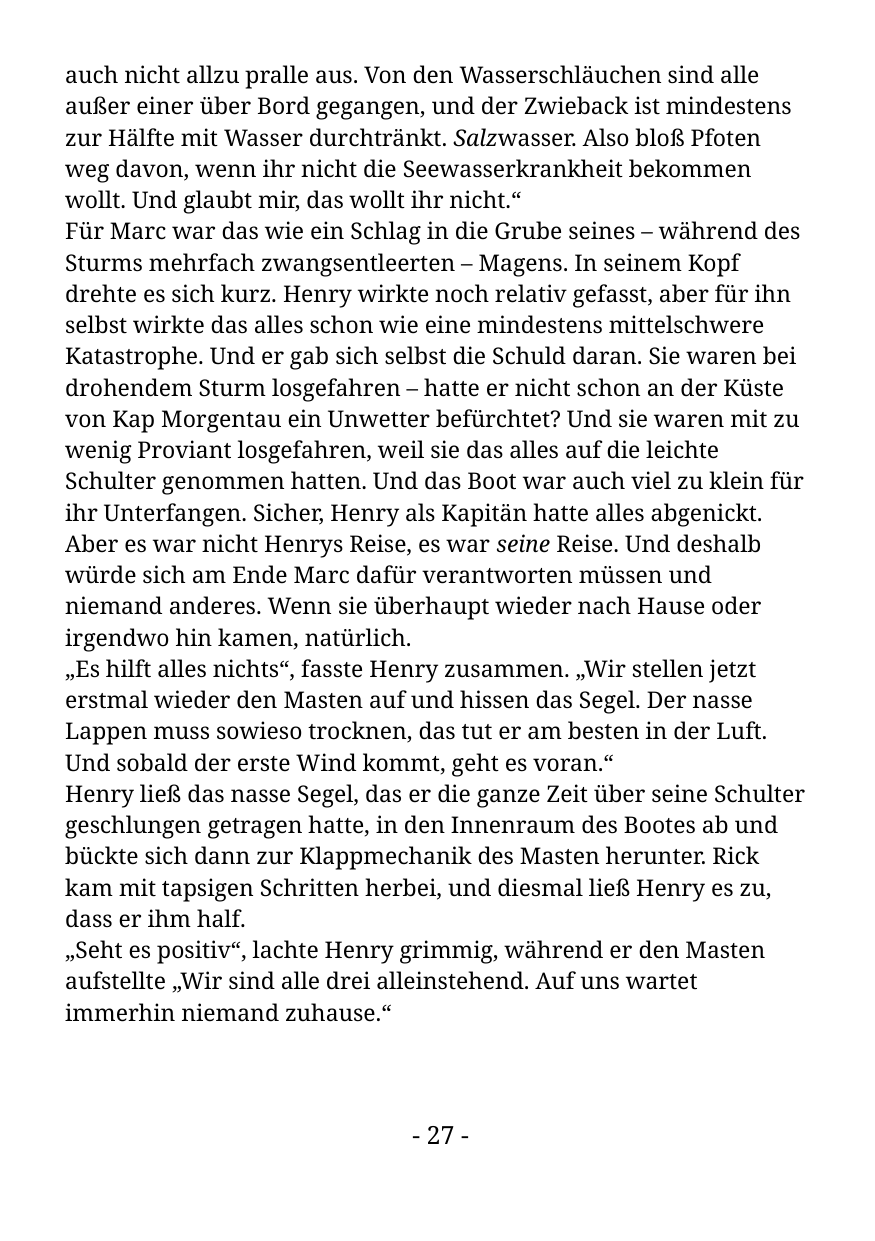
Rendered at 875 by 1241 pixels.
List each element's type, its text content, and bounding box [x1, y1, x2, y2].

text „Es hilft alles nichts“, fasste Henry zusammen. „Wir stellen jetzt erstmal wieder den Masten auf und hissen das Segel. Der nasse Lappen muss sowieso trocknen, das tut er am besten in der Luft. Und sobald der erste Wind kommt, geht es voran.“ [65, 653, 809, 778]
text Für Marc war das wie ein Schlag in die Grube seines – während des Sturms mehrfach zwangsentleerten – Magens. In seinem Kopf drehte es sich kurz. Henry wirkte noch relativ gefasst, aber für ihn selbst wirkte das alles schon wie eine mindestens mittelschwere Katastrophe. Und er gab sich selbst die Schuld daran. Sie waren bei drohendem Sturm losgefahren – hatte er nicht schon an der Küste von Kap Morgentau ein Unwetter befürchtet? Und sie waren mit zu wenig Proviant losgefahren, weil sie das alles auf die leichte Schulter genommen hatten. Und das Boot war auch viel zu klein für ihr Unterfangen. Sicher, Henry als Kapitän hatte alles abgenickt. Aber es war nicht Henrys Reise, es war seine Reise. Und deshalb würde sich am Ende Marc dafür verantworten müssen und niemand anderes. Wenn sie überhaupt wieder nach Hause oder irgendwo hin kamen, natürlich. [65, 215, 809, 653]
text „Seht es positiv“, lachte Henry grimmig, während er den Masten aufstellte „Wir sind alle drei alleinstehend. Auf uns wartet immerhin niemand zuhause.“ [65, 934, 809, 1028]
text auch nicht allzu pralle aus. Von den Wasserschläuchen sind alle außer einer über Bord gegangen, und der Zwieback ist mindestens zur Hälfte mit Wasser durchtränkt. Salzwasser. Also bloß Pfoten weg davon, wenn ihr nicht die Seewasserkrankheit bekommen wollt. Und glaubt mir, das wollt ihr nicht.“ [65, 59, 809, 215]
text Henry ließ das nasse Segel, das er die ganze Zeit über seine Schulter geschlungen getragen hatte, in den Innenraum des Bootes ab und bückte sich dann zur Klappmechanik des Masten herunter. Rick kam mit tapsigen Schritten herbei, und diesmal ließ Henry es zu, dass er ihm half. [65, 778, 809, 934]
